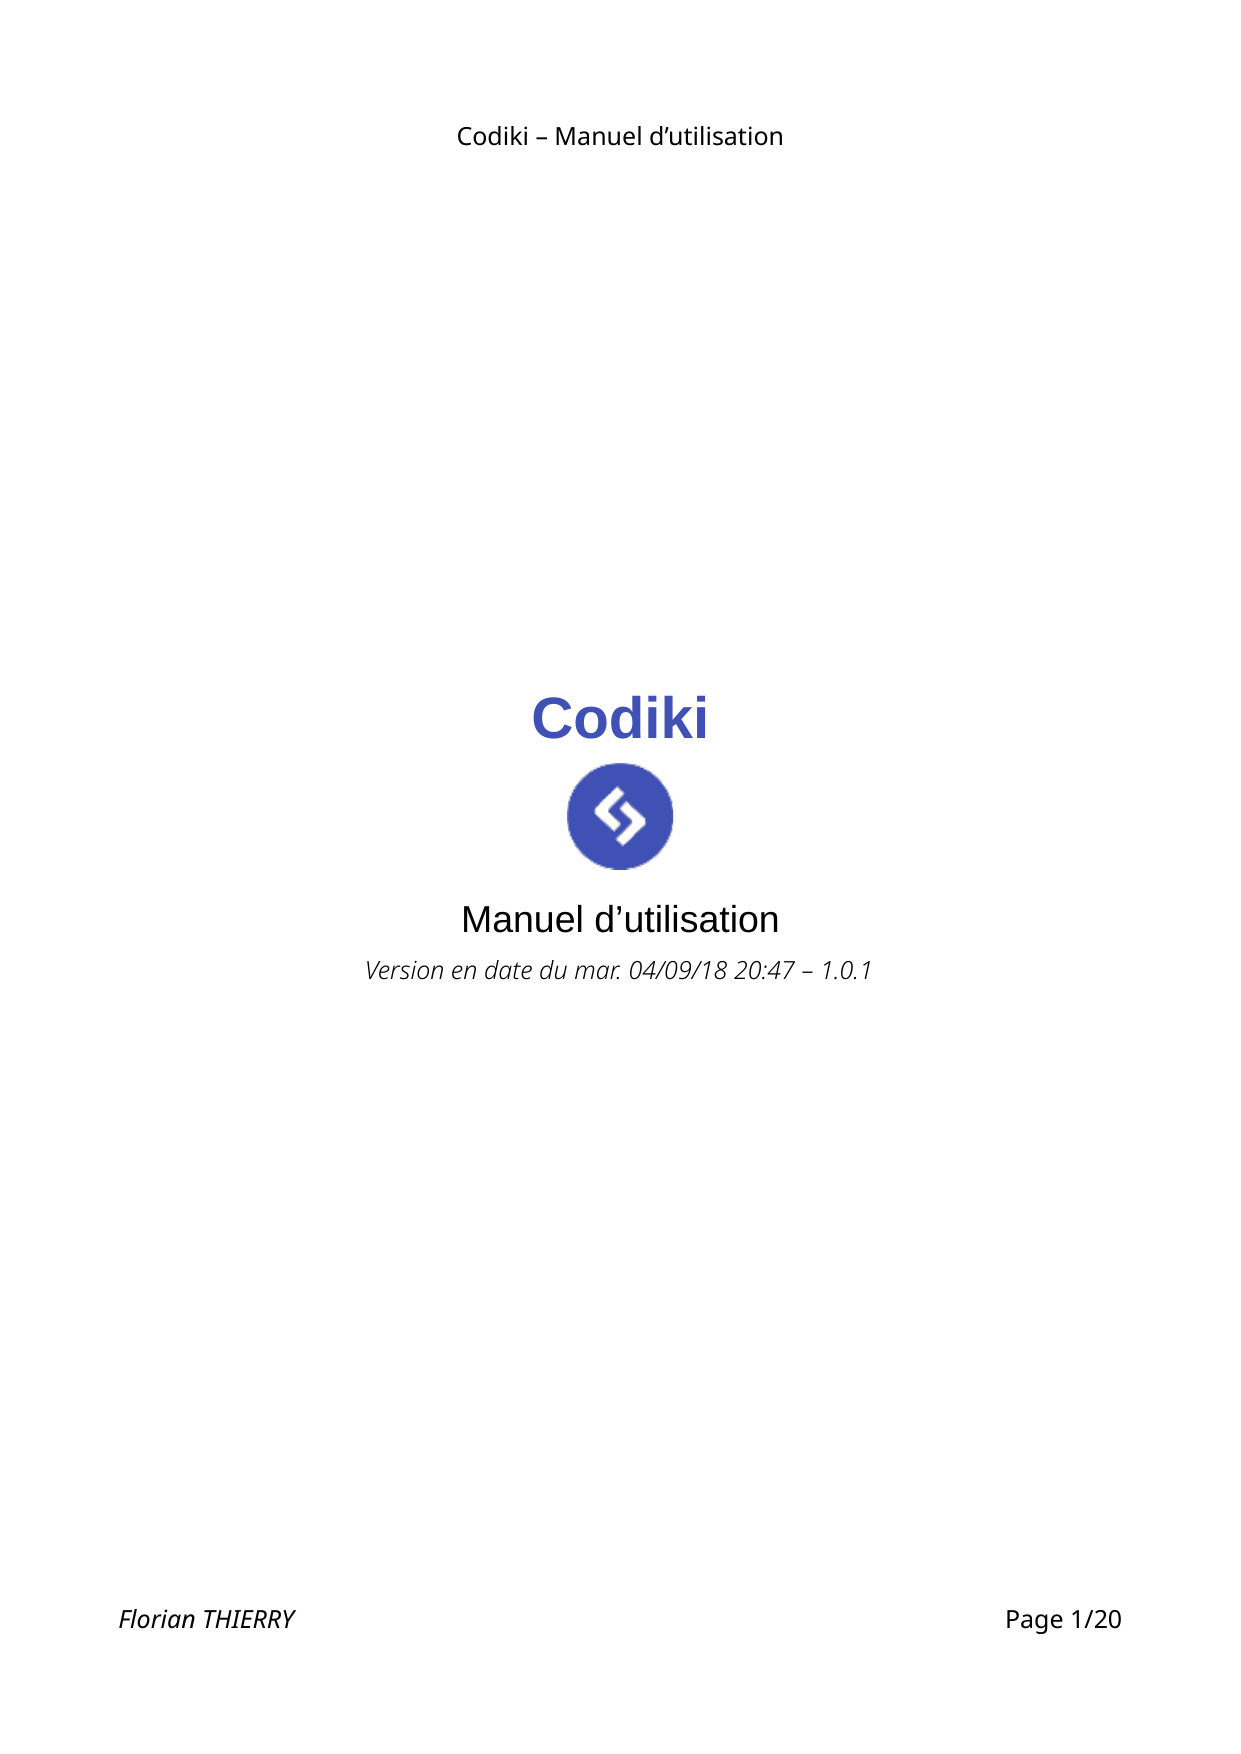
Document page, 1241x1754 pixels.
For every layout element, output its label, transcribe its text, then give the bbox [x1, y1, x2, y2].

subtitle Manuel d’utilisation [118, 897, 1122, 940]
picture [567, 763, 674, 870]
text Version en date du mar. 04/09/18 20:47 – 1.0.1 [118, 952, 1122, 986]
title Codiki [118, 684, 1122, 751]
